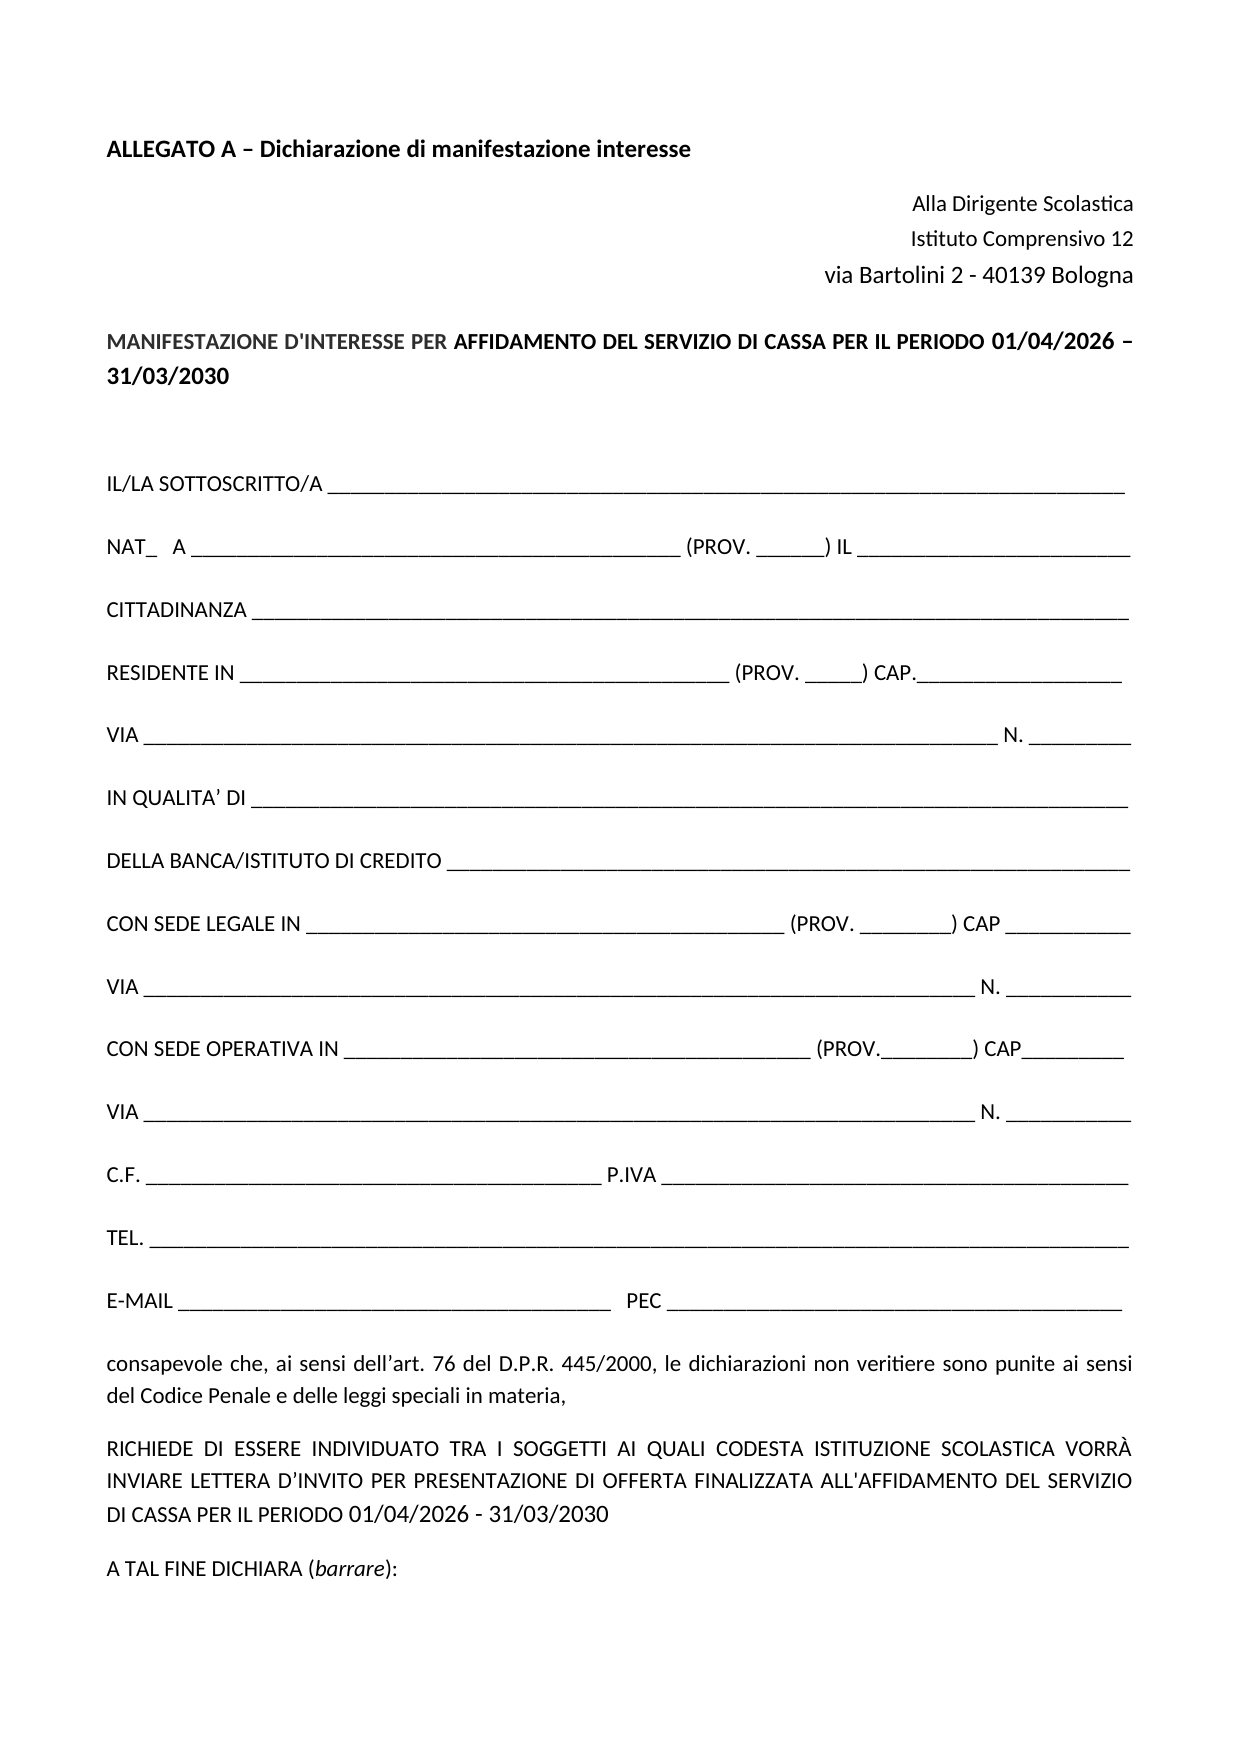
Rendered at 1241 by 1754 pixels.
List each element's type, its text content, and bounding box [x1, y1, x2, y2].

text CON SEDE LEGALE IN __________________________________________ (PROV. ________) CAP ___________ [106, 909, 1134, 937]
text E-MAIL ______________________________________ PEC ________________________________________ [106, 1286, 1134, 1314]
text ALLEGATO A – Dichiarazione di manifestazione interesse [106, 133, 1134, 163]
text CITTADINANZA _____________________________________________________________________________ [106, 595, 1134, 623]
text VIA ___________________________________________________________________________ N. _________ [106, 721, 1134, 748]
text RICHIEDE DI ESSERE INDIVIDUATO TRA I SOGGETTI AI QUALI CODESTA ISTITUZIONE SCOLASTICA VORRÀ INVIARE LETTERA D’INVITO PER PRESENTAZIONE DI OFFERTA FINALIZZATA ALL'AFFIDAMENTO DEL SERVIZIO DI CASSA PER IL PERIODO 01/04/2026 - 31/03/2030 [106, 1434, 1134, 1529]
text CON SEDE OPERATIVA IN _________________________________________ (PROV.________) CAP_________ [106, 1034, 1134, 1063]
text Istituto Comprensivo 12 [106, 224, 1134, 252]
text IN QUALITA’ DI _____________________________________________________________________________ [106, 783, 1134, 811]
text VIA _________________________________________________________________________ N. ___________ [106, 1097, 1134, 1125]
text RESIDENTE IN ___________________________________________ (PROV. _____) CAP.__________________ [106, 658, 1134, 686]
text A TAL FINE DICHIARA (barrare): [106, 1554, 1134, 1582]
text TEL. ______________________________________________________________________________________ [106, 1223, 1134, 1251]
text IL/LA SOTTOSCRITTO/A ______________________________________________________________________ [106, 469, 1134, 497]
text DELLA BANCA/ISTITUTO DI CREDITO ____________________________________________________________ [106, 846, 1134, 874]
text VIA _________________________________________________________________________ N. ___________ [106, 972, 1134, 1000]
text C.F. ________________________________________ P.IVA _________________________________________ [106, 1160, 1134, 1188]
text NAT_ A ___________________________________________ (PROV. ______) IL ________________________ [106, 532, 1134, 560]
text MANIFESTAZIONE D'INTERESSE PER AFFIDAMENTO DEL SERVIZIO DI CASSA PER IL PERIODO 01/04/2026 – 31/03/2030 [106, 325, 1134, 391]
text Alla Dirigente Scolastica [106, 189, 1134, 217]
text consapevole che, ai sensi dell’art. 76 del D.P.R. 445/2000, le dichiarazioni non veritiere sono punite ai sensi del Codice Penale e delle leggi speciali in materia, [106, 1349, 1134, 1409]
text via Bartolini 2 - 40139 Bologna [106, 259, 1134, 290]
